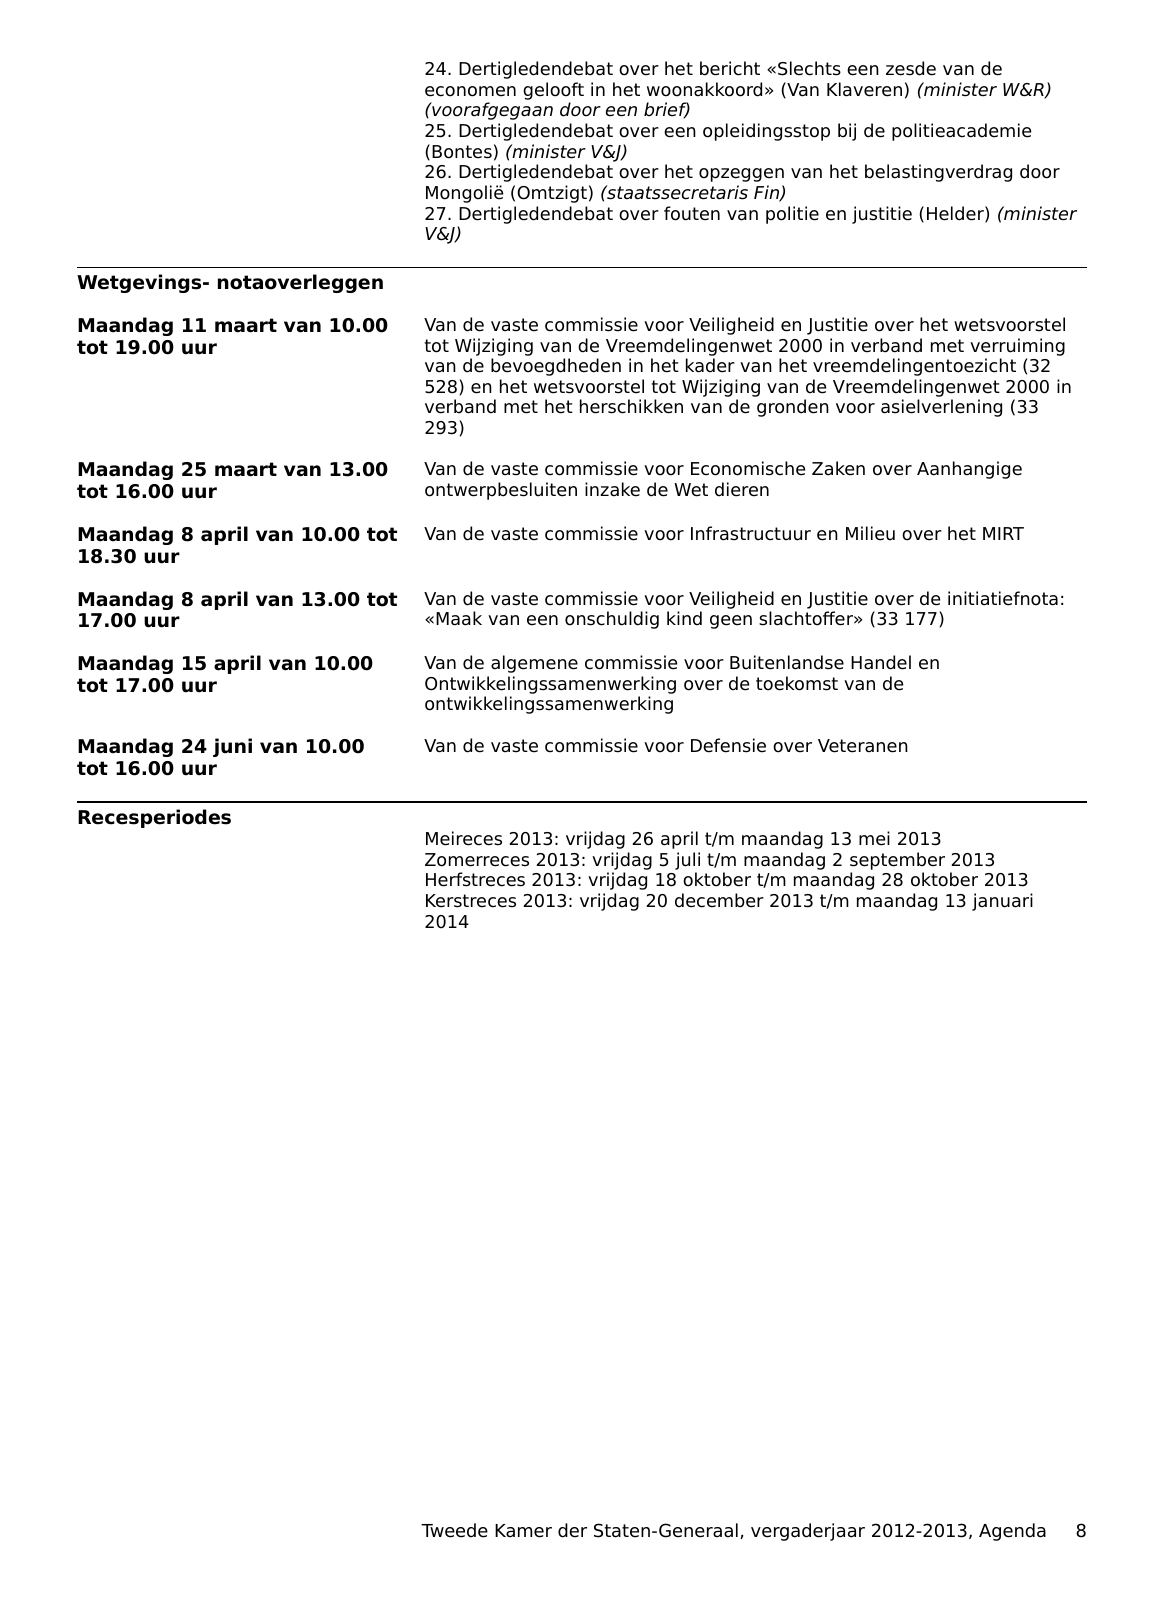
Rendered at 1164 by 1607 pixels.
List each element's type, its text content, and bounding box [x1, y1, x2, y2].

table_cell [418, 294, 1087, 315]
table_cell Herfstreces 2013: vrijdag 18 oktober t/m maandag 28 oktober 2013 [418, 870, 1087, 891]
table_cell Van de vaste commissie voor Defensie over Veteranen [418, 736, 1087, 779]
table_cell [401, 829, 418, 850]
table_cell Van de vaste commissie voor Veiligheid en Justitie over het wetsvoorstel tot Wijziging van de Vreemdelingenwet 2000 in verband met verruiming van de bevoegdheden in het kader van het vreemdelingentoezicht (32 528) en het wetsvoorstel tot Wijziging van de Vreemdelingenwet 2000 in verband met het herschikken van de gronden voor asielverlening (33 293) [418, 315, 1087, 439]
table_cell [77, 503, 401, 524]
table_cell [401, 503, 418, 524]
table_cell [401, 715, 418, 736]
table_cell Maandag 11 maart van 10.00 tot 19.00 uur [77, 315, 401, 439]
table_cell [77, 294, 401, 315]
table_cell Maandag 8 april van 10.00 tot 18.30 uur [77, 524, 401, 568]
table_cell [77, 568, 401, 588]
table_cell Van de vaste commissie voor Infrastructuur en Milieu over het MIRT [418, 524, 1087, 568]
table_cell [401, 439, 418, 459]
table_header [418, 803, 1087, 829]
table_cell [401, 204, 418, 245]
table_cell [401, 59, 418, 121]
table_cell [401, 568, 418, 588]
table_cell [77, 204, 401, 245]
table_cell [77, 829, 401, 850]
table_cell [418, 715, 1087, 736]
table_cell [401, 294, 418, 315]
table_cell [401, 653, 418, 715]
table_cell Van de algemene commissie voor Buitenlandse Handel en Ontwikkelingssamenwerking over de toekomst van de ontwikkelingssamenwerking [418, 653, 1087, 715]
table_cell [418, 503, 1087, 524]
table_header [401, 268, 418, 294]
table_header Wetgevings- notaoverleggen [77, 268, 401, 294]
table_cell [418, 568, 1087, 588]
table_cell [77, 162, 401, 203]
table_cell Maandag 25 maart van 13.00 tot 16.00 uur [77, 459, 401, 503]
table_cell [401, 459, 418, 503]
table_cell [401, 524, 418, 568]
table_cell [77, 59, 401, 121]
table_cell 26. Dertigledendebat over het opzeggen van het belastingverdrag door Mongolië (Omtzigt) (staatssecretaris Fin) [418, 162, 1087, 203]
table_cell [77, 121, 401, 162]
table_cell [401, 891, 418, 932]
table_cell [401, 633, 418, 653]
table_cell [77, 715, 401, 736]
table_cell 25. Dertigledendebat over een opleidingsstop bij de politieacademie (Bontes) (minister V&J) [418, 121, 1087, 162]
table_cell Zomerreces 2013: vrijdag 5 juli t/m maandag 2 september 2013 [418, 850, 1087, 870]
table_cell 24. Dertigledendebat over het bericht «Slechts een zesde van de economen gelooft in het woonakkoord» (Van Klaveren) (minister W&R) (voorafgegaan door een brief) [418, 59, 1087, 121]
table_cell Van de vaste commissie voor Veiligheid en Justitie over de initiatiefnota: «Maak van een onschuldig kind geen slachtoffer» (33 177) [418, 589, 1087, 632]
table_cell Kerstreces 2013: vrijdag 20 december 2013 t/m maandag 13 januari 2014 [418, 891, 1087, 932]
table_cell [418, 439, 1087, 459]
table_cell Van de vaste commissie voor Economische Zaken over Aanhangige ontwerpbesluiten inzake de Wet dieren [418, 459, 1087, 503]
table_cell [401, 870, 418, 891]
table_cell [77, 870, 401, 891]
table_header [401, 803, 418, 829]
table_cell Maandag 15 april van 10.00 tot 17.00 uur [77, 653, 401, 715]
table_cell 27. Dertigledendebat over fouten van politie en justitie (Helder) (minister V&J) [418, 204, 1087, 245]
table_cell [401, 850, 418, 870]
table_cell [401, 315, 418, 439]
table_cell [401, 162, 418, 203]
table_header Recesperiodes [77, 803, 401, 829]
table_header [418, 268, 1087, 294]
table_cell [401, 736, 418, 779]
table_cell [77, 439, 401, 459]
table_cell [77, 850, 401, 870]
table_cell [77, 633, 401, 653]
table_cell Meireces 2013: vrijdag 26 april t/m maandag 13 mei 2013 [418, 829, 1087, 850]
table_cell [418, 633, 1087, 653]
table_cell [401, 121, 418, 162]
table_cell [401, 589, 418, 632]
table_cell Maandag 8 april van 13.00 tot 17.00 uur [77, 589, 401, 632]
table_cell [77, 891, 401, 932]
table_cell Maandag 24 juni van 10.00 tot 16.00 uur [77, 736, 401, 779]
